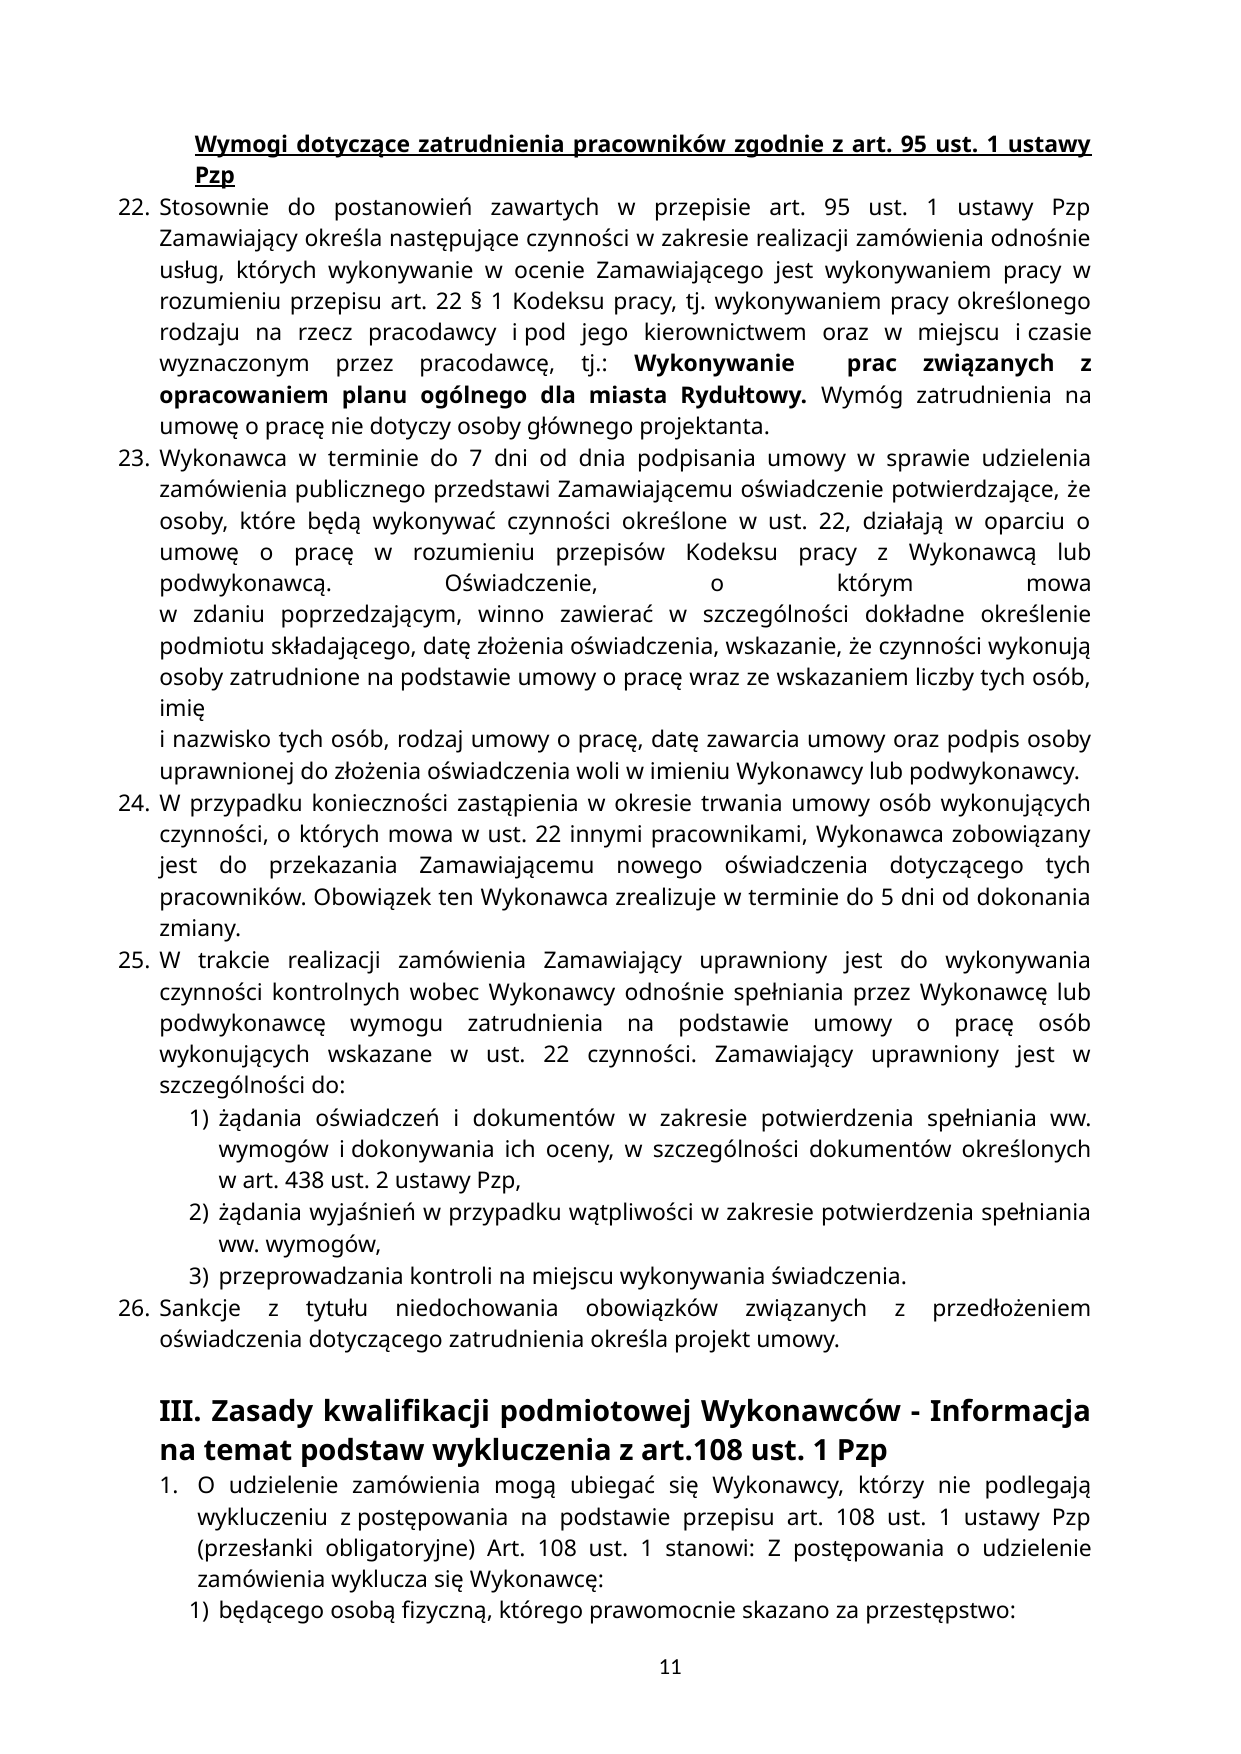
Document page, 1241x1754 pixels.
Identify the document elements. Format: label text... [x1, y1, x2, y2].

list żądania wyjaśnień w przypadku wątpliwości w zakresie potwierdzenia spełniania ww. wymogów, [189, 1196, 1092, 1259]
list Wykonawca w terminie do 7 dni od dnia podpisania umowy w sprawie udzielenia zamówienia publicznego przedstawi Zamawiającemu oświadczenie potwierdzające, że osoby, które będą wykonywać czynności określone w ust. 22, działają w oparciu o umowę o pracę w rozumieniu przepisów Kodeksu pracy z Wykonawcą lub podwykonawcą. Oświadczenie, o którym mowa w zdaniu poprzedzającym, winno zawierać w szczególności dokładne określenie podmiotu składającego, datę złożenia oświadczenia, wskazanie, że czynności wykonują osoby zatrudnione na podstawie umowy o pracę wraz ze wskazaniem liczby tych osób, imię i nazwisko tych osób, rodzaj umowy o pracę, datę zawarcia umowy oraz podpis osoby uprawnionej do złożenia oświadczenia woli w imieniu Wykonawcy lub podwykonawcy. [118, 442, 1092, 786]
list O udzielenie zamówienia mogą ubiegać się Wykonawcy, którzy nie podlegają wykluczeniu z postępowania na podstawie przepisu art. 108 ust. 1 ustawy Pzp (przesłanki obligatoryjne) Art. 108 ust. 1 stanowi: Z postępowania o udzielenie zamówienia wyklucza się Wykonawcę: [159, 1469, 1092, 1594]
list Wymogi dotyczące zatrudnienia pracowników zgodnie z art. 95 ust. 1 ustawy Pzp [153, 128, 1092, 190]
list żądania oświadczeń i dokumentów w zakresie potwierdzenia spełniania ww. wymogów i dokonywania ich oceny, w szczególności dokumentów określonych w art. 438 ust. 2 ustawy Pzp, [189, 1102, 1092, 1195]
subtitle III. Zasady kwalifikacji podmiotowej Wykonawców - Informacja na temat podstaw wykluczenia z art.108 ust. 1 Pzp [159, 1390, 1092, 1469]
list Stosownie do postanowień zawartych w przepisie art. 95 ust. 1 ustawy Pzp Zamawiający określa następujące czynności w zakresie realizacji zamówienia odnośnie usług, których wykonywanie w ocenie Zamawiającego jest wykonywaniem pracy w rozumieniu przepisu art. 22 § 1 Kodeksu pracy, tj. wykonywaniem pracy określonego rodzaju na rzecz pracodawcy i pod jego kierownictwem oraz w miejscu i czasie wyznaczonym przez pracodawcę, tj.: Wykonywanie prac związanych z opracowaniem planu ogólnego dla miasta Rydułtowy. Wymóg zatrudnienia na umowę o pracę nie dotyczy osoby głównego projektanta. [118, 191, 1092, 441]
list Sankcje z tytułu niedochowania obowiązków związanych z przedłożeniem oświadczenia dotyczącego zatrudnienia określa projekt umowy. [118, 1292, 1092, 1355]
list W przypadku konieczności zastąpienia w okresie trwania umowy osób wykonujących czynności, o których mowa w ust. 22 innymi pracownikami, Wykonawca zobowiązany jest do przekazania Zamawiającemu nowego oświadczenia dotyczącego tych pracowników. Obowiązek ten Wykonawca zrealizuje w terminie do 5 dni od dokonania zmiany. [118, 787, 1092, 943]
list W trakcie realizacji zamówienia Zamawiający uprawniony jest do wykonywania czynności kontrolnych wobec Wykonawcy odnośnie spełniania przez Wykonawcę lub podwykonawcę wymogu zatrudnienia na podstawie umowy o pracę osób wykonujących wskazane w ust. 22 czynności. Zamawiający uprawniony jest w szczególności do: [118, 944, 1092, 1101]
list przeprowadzania kontroli na miejscu wykonywania świadczenia. [189, 1260, 1092, 1291]
list będącego osobą fizyczną, którego prawomocnie skazano za przestępstwo: [189, 1594, 1092, 1625]
